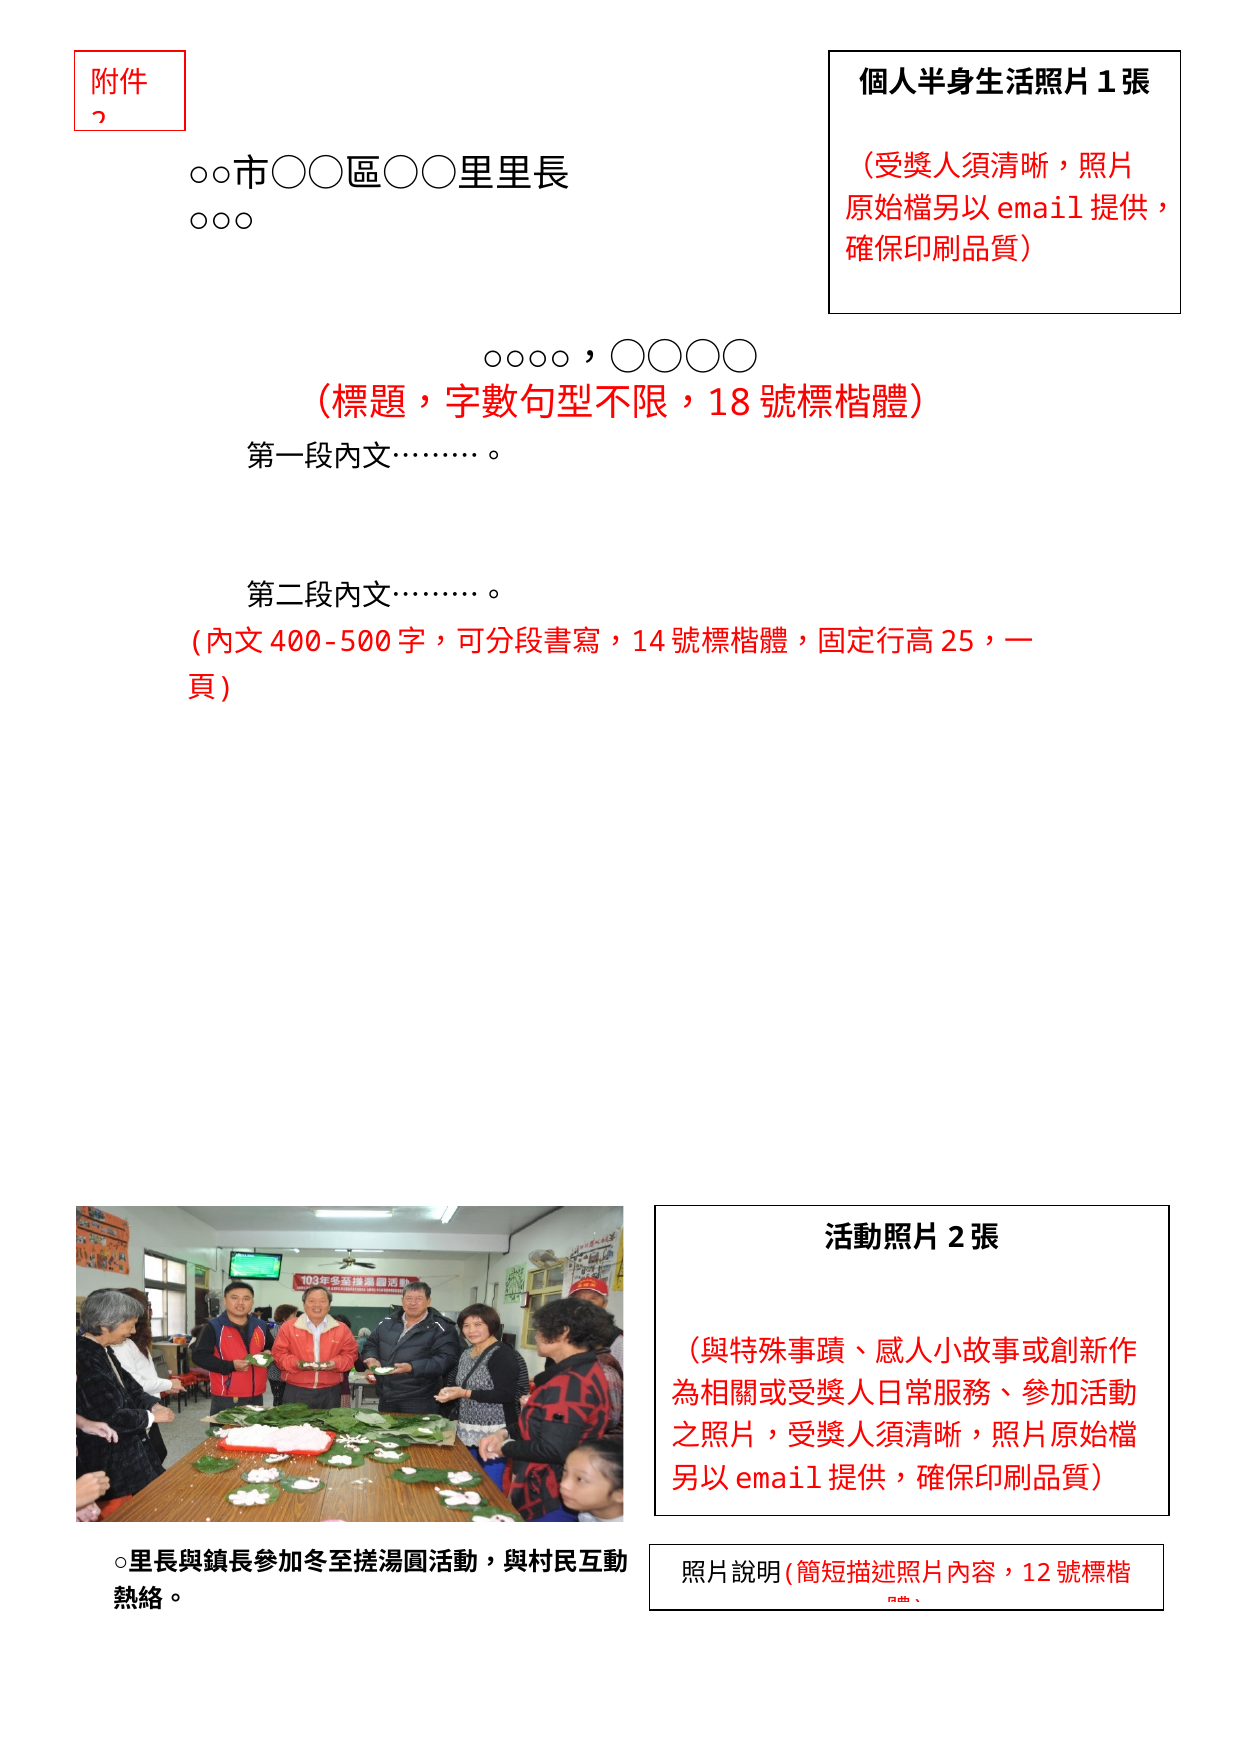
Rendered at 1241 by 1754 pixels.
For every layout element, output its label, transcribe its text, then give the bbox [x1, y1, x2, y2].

text ○里長與鎮長參加冬至搓湯圓活動，與村民互動熱絡。 [113, 1542, 629, 1614]
text ○○○○，○○○○ [187, 333, 1053, 379]
text ○○○ [187, 196, 828, 242]
text (內文400-500字，可分段書寫，14號標楷體，固定行高25，一頁) [187, 614, 1053, 706]
text 個人半身生活照片１張 [845, 59, 1164, 101]
text 第一段內文………。 [187, 425, 1053, 477]
text ○○市○○區○○里里長 [830, 52, 1180, 313]
text （受獎人須清晰，照片原始檔另以email提供，確保印刷品質） [845, 143, 1164, 268]
text ○○市○○區○○里里長 [75, 52, 184, 130]
text ○○市○○區○○里里長 [187, 150, 828, 196]
text （標題，字數句型不限，18號標楷體） [187, 379, 1053, 425]
picture [76, 1206, 624, 1522]
text （與特殊事蹟、感人小故事或創新作為相關或受獎人日常服務、參加活動之照片，受獎人須清晰，照片原始檔另以email提供，確保印刷品質） [671, 1327, 1153, 1497]
text 照片說明(簡短描述照片內容，12號標楷體) [665, 1552, 1147, 1602]
text 附件2 [90, 59, 169, 122]
text 活動照片2張 [671, 1214, 1153, 1256]
text 第二段內文………。 [187, 569, 1053, 614]
